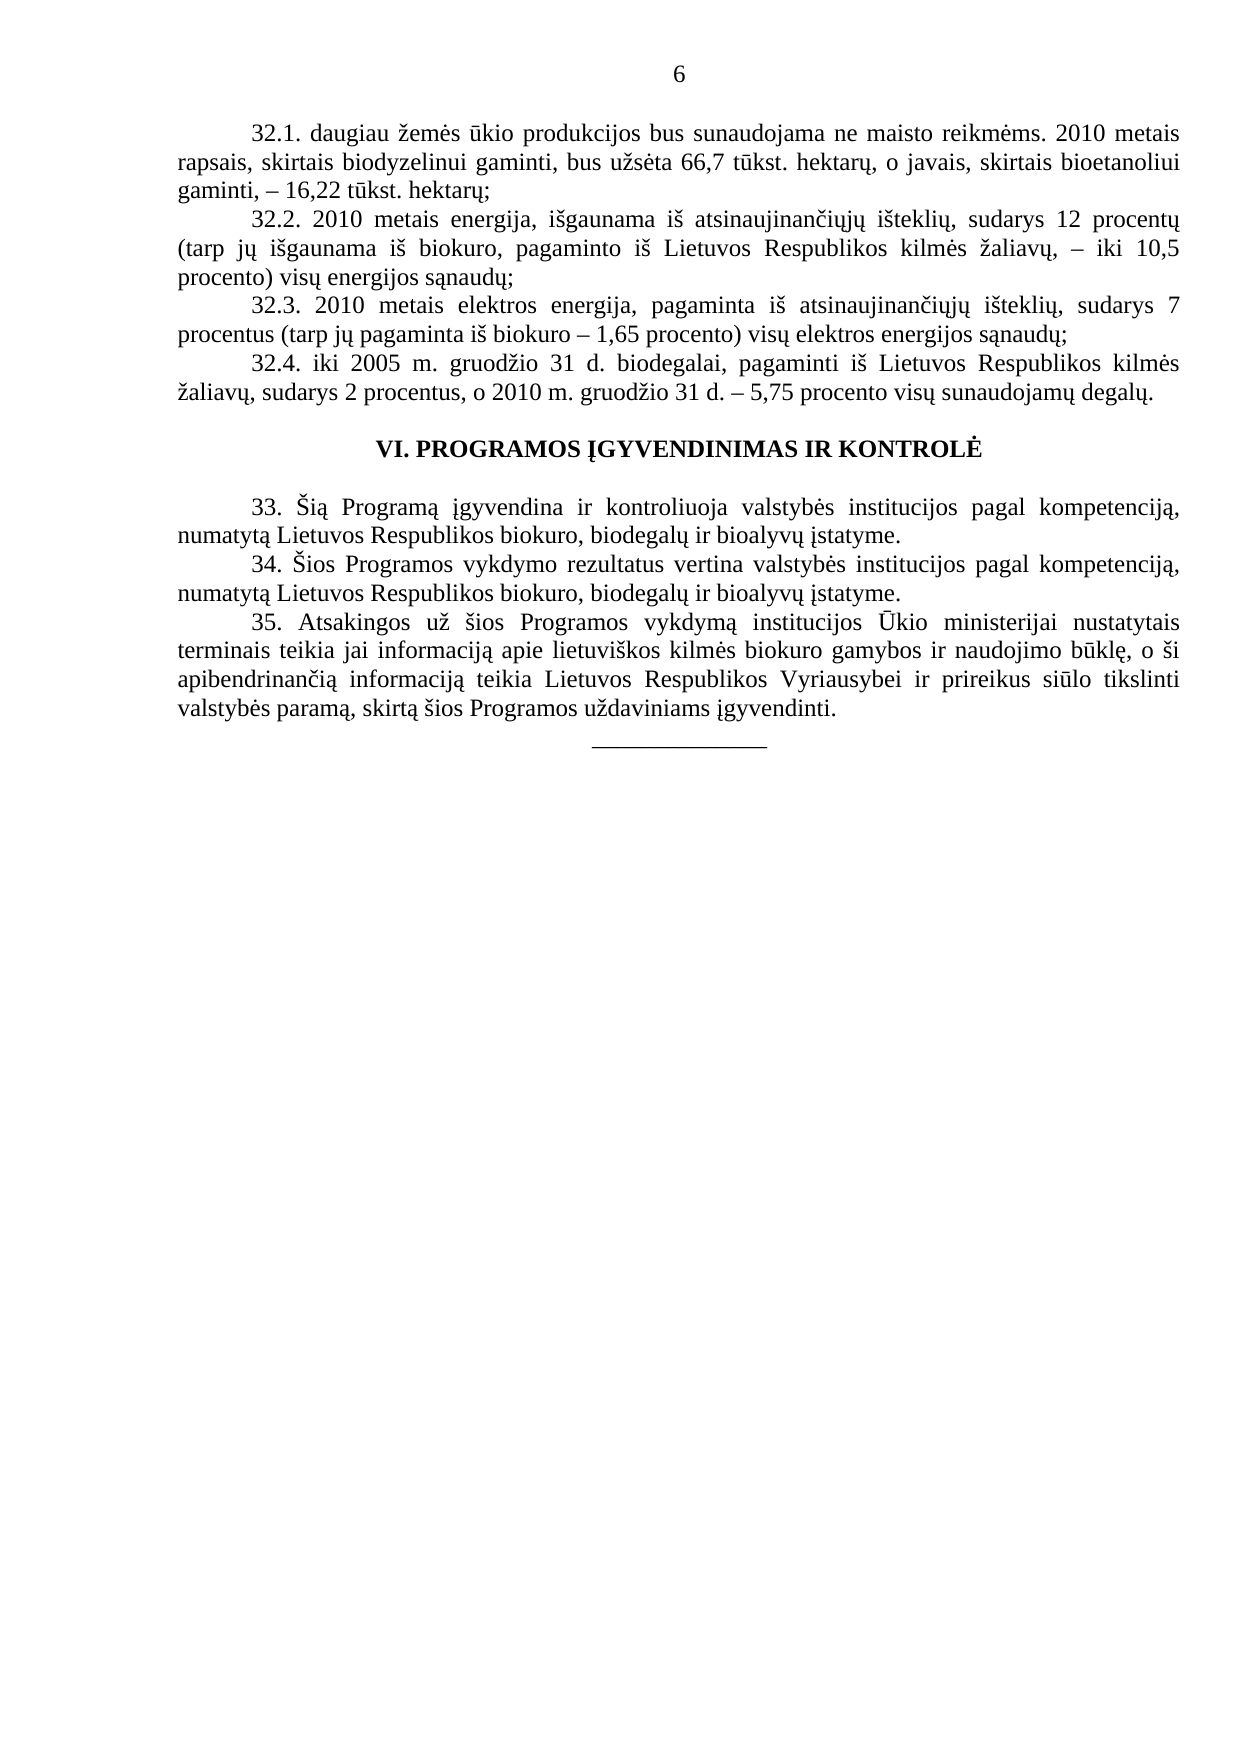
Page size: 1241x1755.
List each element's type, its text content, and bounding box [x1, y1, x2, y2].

text 35. Atsakingos už šios Programos vykdymą institucijos Ūkio ministerijai nustatytais terminais teikia jai informaciją apie lietuviškos kilmės biokuro gamybos ir naudojimo būklę, o ši apibendrinančią informaciją teikia Lietuvos Respublikos Vyriausybei ir prireikus siūlo tikslinti valstybės paramą, skirtą šios Programos uždaviniams įgyvendinti. [177, 607, 1181, 722]
text 32.4. iki 2005 m. gruodžio 31 d. biodegalai, pagaminti iš Lietuvos Respublikos kilmės žaliavų, sudarys 2 procentus, o 2010 m. gruodžio 31 d. – 5,75 procento visų sunaudojamų degalų. [177, 348, 1181, 406]
text 32.2. 2010 metais energija, išgaunama iš atsinaujinančiųjų išteklių, sudarys 12 procentų (tarp jų išgaunama iš biokuro, pagaminto iš Lietuvos Respublikos kilmės žaliavų, – iki 10,5 procento) visų energijos sąnaudų; [177, 204, 1181, 291]
text 32.3. 2010 metais elektros energija, pagaminta iš atsinaujinančiųjų išteklių, sudarys 7 procentus (tarp jų pagaminta iš biokuro – 1,65 procento) visų elektros energijos sąnaudų; [177, 291, 1181, 348]
text 32.1. daugiau žemės ūkio produkcijos bus sunaudojama ne maisto reikmėms. 2010 metais rapsais, skirtais biodyzelinui gaminti, bus užsėta 66,7 tūkst. hektarų, o javais, skirtais bioetanoliui gaminti, – 16,22 tūkst. hektarų; [177, 118, 1181, 204]
text VI. PROGRAMOS ĮGYVENDINIMAS IR KONTROLĖ [177, 434, 1181, 463]
text ______________ [177, 722, 1181, 751]
text 33. Šią Programą įgyvendina ir kontroliuoja valstybės institucijos pagal kompetenciją, numatytą Lietuvos Respublikos biokuro, biodegalų ir bioalyvų įstatyme. [177, 492, 1181, 549]
text 34. Šios Programos vykdymo rezultatus vertina valstybės institucijos pagal kompetenciją, numatytą Lietuvos Respublikos biokuro, biodegalų ir bioalyvų įstatyme. [177, 549, 1181, 607]
